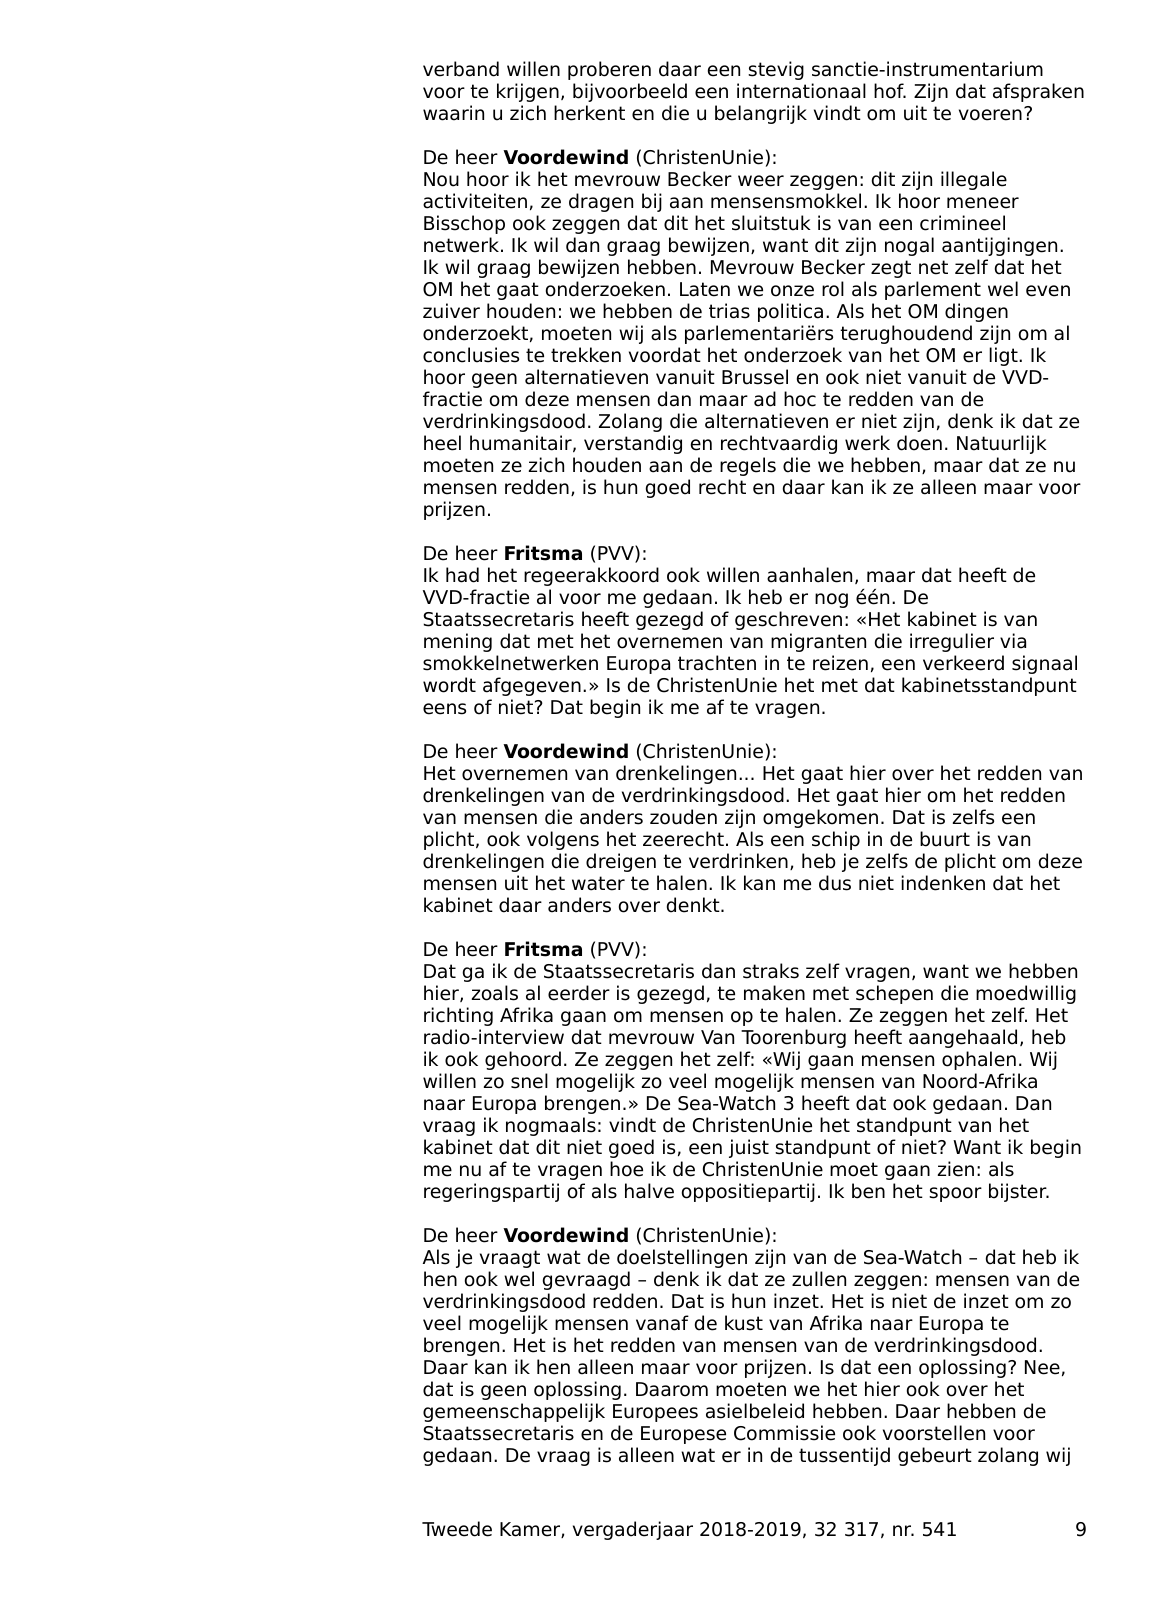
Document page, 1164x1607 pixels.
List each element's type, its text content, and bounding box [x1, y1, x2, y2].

text Ik had het regeerakkoord ook willen aanhalen, maar dat heeft de VVD-fractie al voor me gedaan. Ik heb er nog één. De Staatssecretaris heeft gezegd of geschreven: «Het kabinet is van mening dat met het overnemen van migranten die irregulier via smokkelnetwerken Europa trachten in te reizen, een verkeerd signaal wordt afgegeven.» Is de ChristenUnie het met dat kabinetsstandpunt eens of niet? Dat begin ik me af te vragen. [422, 565, 1087, 719]
text Het overnemen van drenkelingen... Het gaat hier over het redden van drenkelingen van de verdrinkingsdood. Het gaat hier om het redden van mensen die anders zouden zijn omgekomen. Dat is zelfs een plicht, ook volgens het zeerecht. Als een schip in de buurt is van drenkelingen die dreigen te verdrinken, heb je zelfs de plicht om deze mensen uit het water te halen. Ik kan me dus niet indenken dat het kabinet daar anders over denkt. [422, 763, 1087, 917]
text De heer Fritsma (PVV): [422, 543, 1087, 565]
text De heer Voordewind (ChristenUnie): [422, 741, 1087, 763]
text Dat ga ik de Staatssecretaris dan straks zelf vragen, want we hebben hier, zoals al eerder is gezegd, te maken met schepen die moedwillig richting Afrika gaan om mensen op te halen. Ze zeggen het zelf. Het radio-interview dat mevrouw Van Toorenburg heeft aangehaald, heb ik ook gehoord. Ze zeggen het zelf: «Wij gaan mensen ophalen. Wij willen zo snel mogelijk zo veel mogelijk mensen van Noord-Afrika naar Europa brengen.» De Sea-Watch 3 heeft dat ook gedaan. Dan vraag ik nogmaals: vindt de ChristenUnie het standpunt van het kabinet dat dit niet goed is, een juist standpunt of niet? Want ik begin me nu af te vragen hoe ik de ChristenUnie moet gaan zien: als regeringspartij of als halve oppositiepartij. Ik ben het spoor bijster. [422, 961, 1087, 1203]
text De heer Voordewind (ChristenUnie): [422, 1225, 1087, 1247]
text verband willen proberen daar een stevig sanctie-instrumentarium voor te krijgen, bijvoorbeeld een internationaal hof. Zijn dat afspraken waarin u zich herkent en die u belangrijk vindt om uit te voeren? [422, 59, 1087, 125]
text De heer Fritsma (PVV): [422, 939, 1087, 961]
text Als je vraagt wat de doelstellingen zijn van de Sea-Watch – dat heb ik hen ook wel gevraagd – denk ik dat ze zullen zeggen: mensen van de verdrinkingsdood redden. Dat is hun inzet. Het is niet de inzet om zo veel mogelijk mensen vanaf de kust van Afrika naar Europa te brengen. Het is het redden van mensen van de verdrinkingsdood. Daar kan ik hen alleen maar voor prijzen. Is dat een oplossing? Nee, dat is geen oplossing. Daarom moeten we het hier ook over het gemeenschappelijk Europees asielbeleid hebben. Daar hebben de Staatssecretaris en de Europese Commissie ook voorstellen voor gedaan. De vraag is alleen wat er in de tussentijd gebeurt zolang wij [422, 1247, 1087, 1467]
text Nou hoor ik het mevrouw Becker weer zeggen: dit zijn illegale activiteiten, ze dragen bij aan mensensmokkel. Ik hoor meneer Bisschop ook zeggen dat dit het sluitstuk is van een crimineel netwerk. Ik wil dan graag bewijzen, want dit zijn nogal aantijgingen. Ik wil graag bewijzen hebben. Mevrouw Becker zegt net zelf dat het OM het gaat onderzoeken. Laten we onze rol als parlement wel even zuiver houden: we hebben de trias politica. Als het OM dingen onderzoekt, moeten wij als parlementariërs terughoudend zijn om al conclusies te trekken voordat het onderzoek van het OM er ligt. Ik hoor geen alternatieven vanuit Brussel en ook niet vanuit de VVD-fractie om deze mensen dan maar ad hoc te redden van de verdrinkingsdood. Zolang die alternatieven er niet zijn, denk ik dat ze heel humanitair, verstandig en rechtvaardig werk doen. Natuurlijk moeten ze zich houden aan de regels die we hebben, maar dat ze nu mensen redden, is hun goed recht en daar kan ik ze alleen maar voor prijzen. [422, 169, 1087, 521]
text De heer Voordewind (ChristenUnie): [422, 147, 1087, 169]
